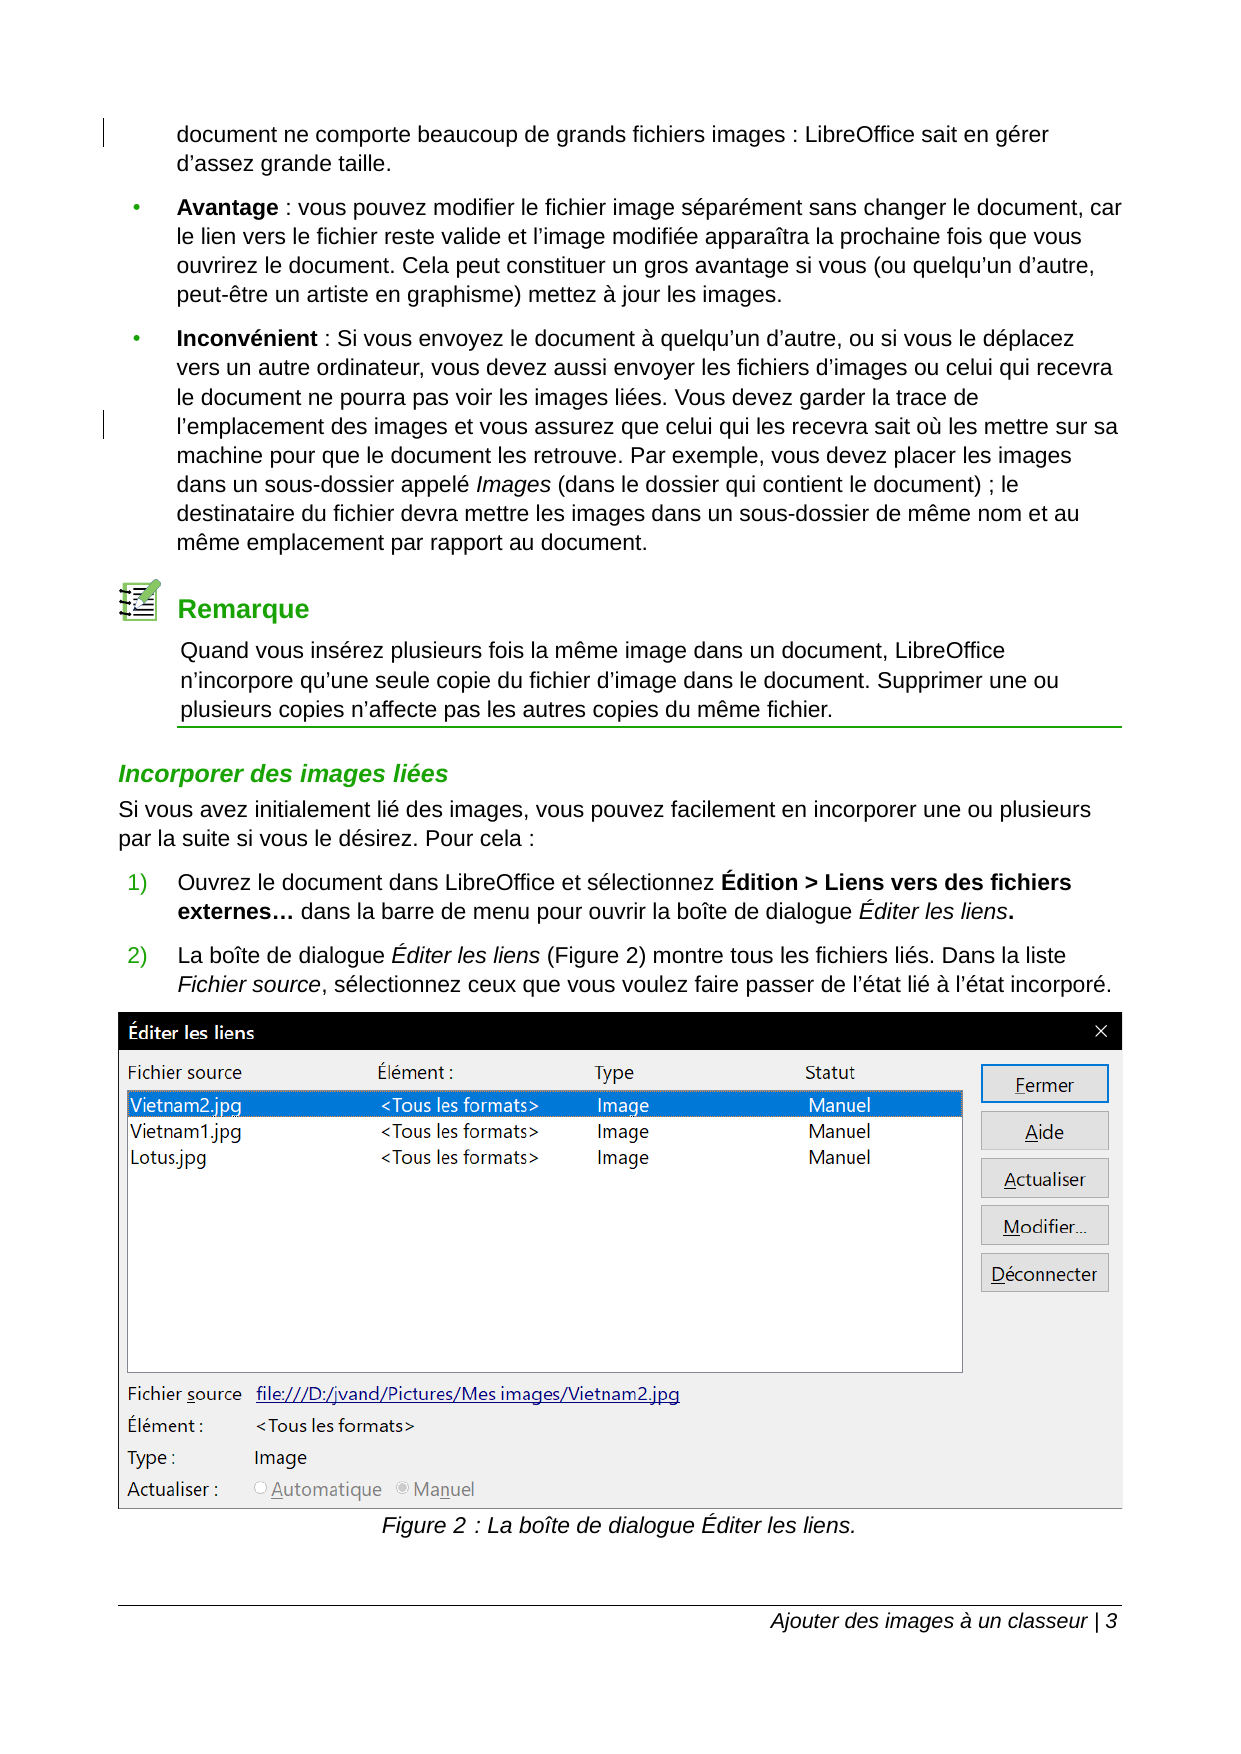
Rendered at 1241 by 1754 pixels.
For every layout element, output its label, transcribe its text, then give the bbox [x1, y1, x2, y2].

list La boîte de dialogue Éditer les liens (Figure 2) montre tous les fichiers liés. Dans la liste Fichier source, sélectionnez ceux que vous voulez faire passer de l’état lié à l’état incorporé. [148, 939, 1122, 997]
subtitle Incorporer des images liées [118, 758, 1122, 787]
text Quand vous insérez plusieurs fois la même image dans un document, LibreOffice n’incorpore qu’une seule copie du fichier d’image dans le document. Supprimer une ou plusieurs copies n’affecte pas les autres copies du même fichier. [177, 632, 1122, 726]
list document ne comporte beaucoup de grands fichiers images : LibreOffice sait en gérer d’assez grande taille. [133, 118, 1122, 176]
text Figure 2 : La boîte de dialogue Éditer les liens. [118, 1509, 1122, 1538]
text Si vous avez initialement lié des images, vous pouvez facilement en incorporer une ou plusieurs par la suite si vous le désirez. Pour cela : [118, 793, 1122, 852]
list Ouvrez le document dans LibreOffice et sélectionnez Édition > Liens vers des fichiers externes… dans la barre de menu pour ouvrir la boîte de dialogue Éditer les liens. [148, 866, 1122, 924]
picture [118, 1012, 1123, 1509]
list Inconvénient : Si vous envoyez le document à quelqu’un d’autre, ou si vous le déplacez vers un autre ordinateur, vous devez aussi envoyer les fichiers d’images ou celui qui recevra le document ne pourra pas voir les images liées. Vous devez garder la trace de l’emplacement des images et vous assurez que celui qui les recevra sait où les mettre sur sa machine pour que le document les retrouve. Par exemple, vous devez placer les images dans un sous-dossier appelé Images (dans le dossier qui contient le document) ; le destinataire du fichier devra mettre les images dans un sous-dossier de même nom et au même emplacement par rapport au document. [133, 322, 1122, 556]
list Avantage : vous pouvez modifier le fichier image séparément sans changer le document, car le lien vers le fichier reste valide et l’image modifiée apparaîtra la prochaine fois que vous ouvrirez le document. Cela peut constituer un gros avantage si vous (ou quelqu’un d’autre, peut-être un artiste en graphisme) mettez à jour les images. [133, 191, 1122, 308]
list Remarque [118, 578, 1122, 624]
